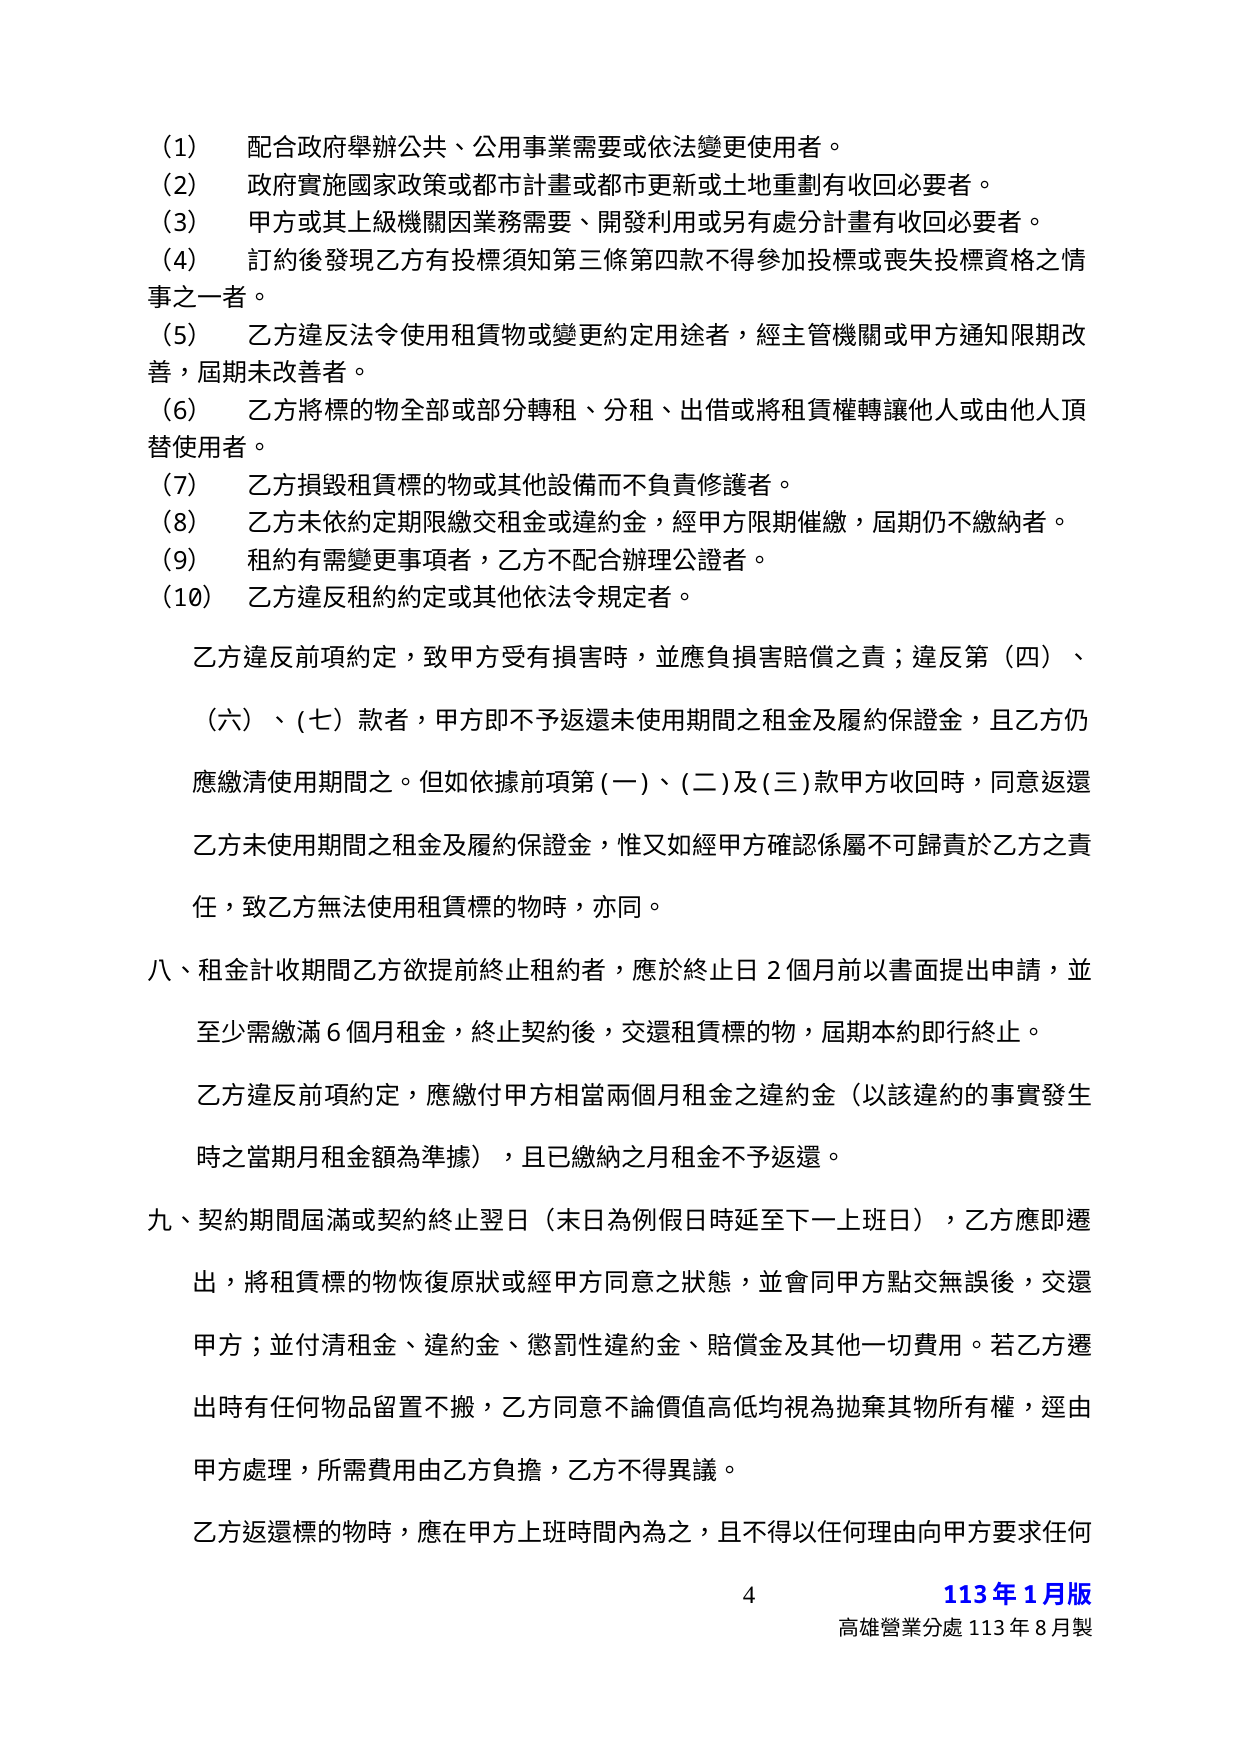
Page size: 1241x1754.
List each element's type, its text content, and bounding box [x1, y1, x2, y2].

list 政府實施國家政策或都市計畫或都市更新或土地重劃有收回必要者。 [148, 164, 1087, 202]
list 乙方違反法令使用租賃物或變更約定用途者，經主管機關或甲方通知限期改善，屆期未改善者。 [148, 314, 1087, 389]
list 訂約後發現乙方有投標須知第三條第四款不得參加投標或喪失投標資格之情事之一者。 [148, 239, 1087, 314]
text 乙方返還標的物時，應在甲方上班時間內為之，且不得以任何理由向甲方要求任何 [192, 1489, 1092, 1552]
list 乙方違反租約約定或其他依法令規定者。 [148, 577, 1087, 614]
text 九、契約期間屆滿或契約終止翌日（末日為例假日時延至下一上班日），乙方應即遷出，將租賃標的物恢復原狀或經甲方同意之狀態，並會同甲方點交無誤後，交還甲方；並付清租金、違約金、懲罰性違約金、賠償金及其他一切費用。若乙方遷出時有任何物品留置不搬，乙方同意不論價值高低均視為拋棄其物所有權，逕由甲方處理，所需費用由乙方負擔，乙方不得異議。 [148, 1177, 1092, 1489]
list 租約有需變更事項者，乙方不配合辦理公證者。 [148, 539, 1087, 577]
text 乙方違反前項約定，致甲方受有損害時，並應負損害賠償之責；違反第（四）、（六）、(七）款者，甲方即不予返還未使用期間之租金及履約保證金，且乙方仍應繳清使用期間之。但如依據前項第(一)、(二)及(三)款甲方收回時，同意返還乙方未使用期間之租金及履約保證金，惟又如經甲方確認係屬不可歸責於乙方之責任，致乙方無法使用租賃標的物時，亦同。 [192, 614, 1092, 927]
text 八、租金計收期間乙方欲提前終止租約者，應於終止日2個月前以書面提出申請，並至少需繳滿6個月租金，終止契約後，交還租賃標的物，屆期本約即行終止。 [148, 927, 1092, 1052]
text 乙方違反前項約定，應繳付甲方相當兩個月租金之違約金（以該違約的事實發生時之當期月租金額為準據），且已繳納之月租金不予返還。 [196, 1052, 1092, 1177]
list 乙方損毀租賃標的物或其他設備而不負責修護者。 [148, 464, 1087, 502]
list 乙方未依約定期限繳交租金或違約金，經甲方限期催繳，屆期仍不繳納者。 [148, 502, 1087, 539]
list 乙方將標的物全部或部分轉租、分租、出借或將租賃權轉讓他人或由他人頂替使用者。 [148, 389, 1087, 464]
list 甲方或其上級機關因業務需要、開發利用或另有處分計畫有收回必要者。 [148, 202, 1087, 239]
list 配合政府舉辦公共、公用事業需要或依法變更使用者。 [148, 127, 1087, 164]
